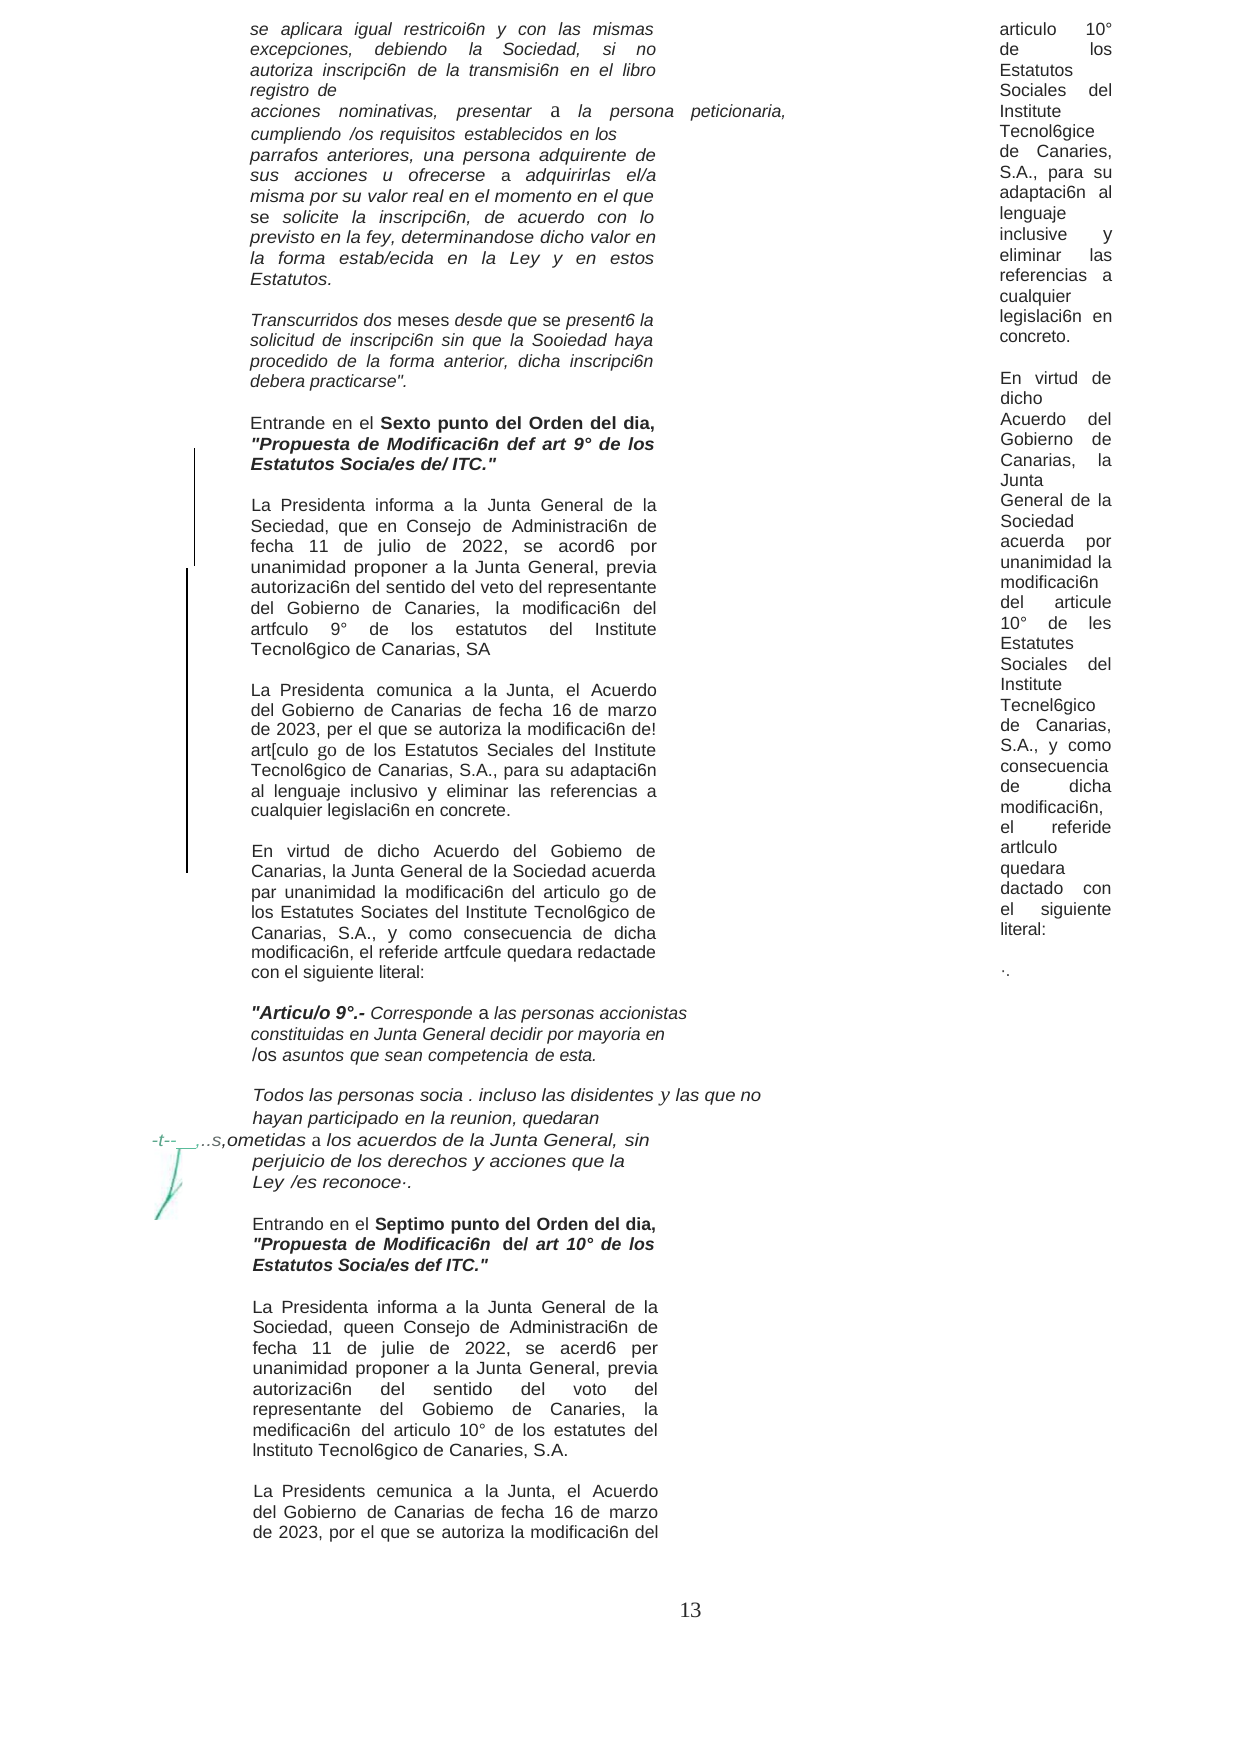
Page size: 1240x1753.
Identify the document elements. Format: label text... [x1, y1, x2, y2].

text La Presidenta comunica a la Junta, el Acuerdo del Gobierno de Canarias de fecha 16 de marzo de 2023, per el que se autoriza la modificaci6n de! art[culo go de los Estatutos Seciales del Institute Tecnol6gico de Canarias, S.A., para su adaptaci6n al lenguaje inclusivo y eliminar las referencias a cualquier legislaci6n en concrete. [251, 681, 657, 821]
text La Presidenta informa a la Junta General de la Seciedad, que en Consejo de Administraci6n de fecha 11 de julio de 2022, se acord6 por unanimidad proponer a la Junta General, previa autorizaci6n del sentido del veto del representante del Gobierno de Canaries, la modificaci6n del artfculo 9° de los estatutos del Institute Tecnol6gico de Canarias, SA [250, 495, 657, 659]
text se aplicara igual restricoi6n y con las mismas excepciones, debiendo la Sociedad, si no autoriza inscripci6n de la transmisi6n en el libro registro de [250, 19, 656, 100]
text -t-- ,..s,ometidas a los acuerdos de la Junta General, sin perjuicio de los derechos y acciones que la Ley /es reconoce·. [151, 1129, 659, 1193]
text La Presidents cemunica a la Junta, el Acuerdo del Gobierno de Canarias de fecha 16 de marzo de 2023, por el que se autoriza la modificaci6n del [253, 1481, 659, 1542]
text articulo 10° de los Estatutos Sociales del Institute Tecnol6gice de Canaries, S.A., para su adaptaci6n al lenguaje inclusive y eliminar las referencias a cualquier legislaci6n en concreto. [999, 19, 1112, 347]
text acciones nominativas, presentar a la persona peticionaria, cumpliendo /os requisitos establecidos en los [251, 100, 786, 144]
text /os asuntos que sean competencia de esta. [252, 1044, 786, 1066]
text Entrando en el Septimo punto del Orden del dia, "Propuesta de Modificaci6n de/ art 10° de los Estatutos Socia/es def ITC." [252, 1213, 657, 1275]
text parrafos anteriores, una persona adquirente de sus acciones u ofrecerse a adquirirlas el/a misma por su valor real en el momento en el que se solicite la inscripci6n, de acuerdo con lo previsto en la fey, determinandose dicho valor en la forma estab/ecida en la Ley y en estos Estatutos. [250, 144, 656, 289]
text Todos las personas socia . incluso las disidentes y las que no hayan participado en la reunion, quedaran [252, 1084, 786, 1129]
text Transcurridos dos meses desde que se present6 la solicitud de inscripci6n sin que la Sooiedad haya procedido de la forma anterior, dicha inscripci6n debera practicarse". [250, 310, 656, 391]
text "Articu/o 9°.- Corresponde a las personas accionistas constituidas en Junta General decidir por mayoria en [251, 1002, 786, 1044]
text Entrande en el Sexto punto del Orden del dia, "Propuesta de Modificaci6n def art 9° de los Estatutos Socia/es de/ ITC." [250, 413, 655, 474]
text La Presidenta informa a la Junta General de la Sociedad, queen Consejo de Administraci6n de fecha 11 de julie de 2022, se acerd6 per unanimidad proponer a la Junta General, previa autorizaci6n del sentido del voto del representante del Gobiemo de Canaries, la medificaci6n del articulo 10° de los estatutes del lnstituto Tecnol6gico de Canaries, S.A. [252, 1296, 658, 1460]
text En virtud de dicho Acuerdo del Gobiemo de Canarias, la Junta General de la Sociedad acuerda par unanimidad la modificaci6n del articulo go de los Estatutes Sociates del Institute Tecnol6gico de Canarias, S.A., y como consecuencia de dicha modificaci6n, el referide artfcule quedara redactade con el siguiente literal: [251, 842, 656, 982]
text En virtud de dicho Acuerdo del Gobierno de Canarias, la Junta General de la Sociedad acuerda por unanimidad la modificaci6n del articule 10° de les Estatutes Sociales del Institute Tecnel6gico de Canarias, S.A., y como consecuencia de dicha modificaci6n, el referide artlculo quedara dactado con el siguiente literal: ·. [1000, 368, 1111, 980]
